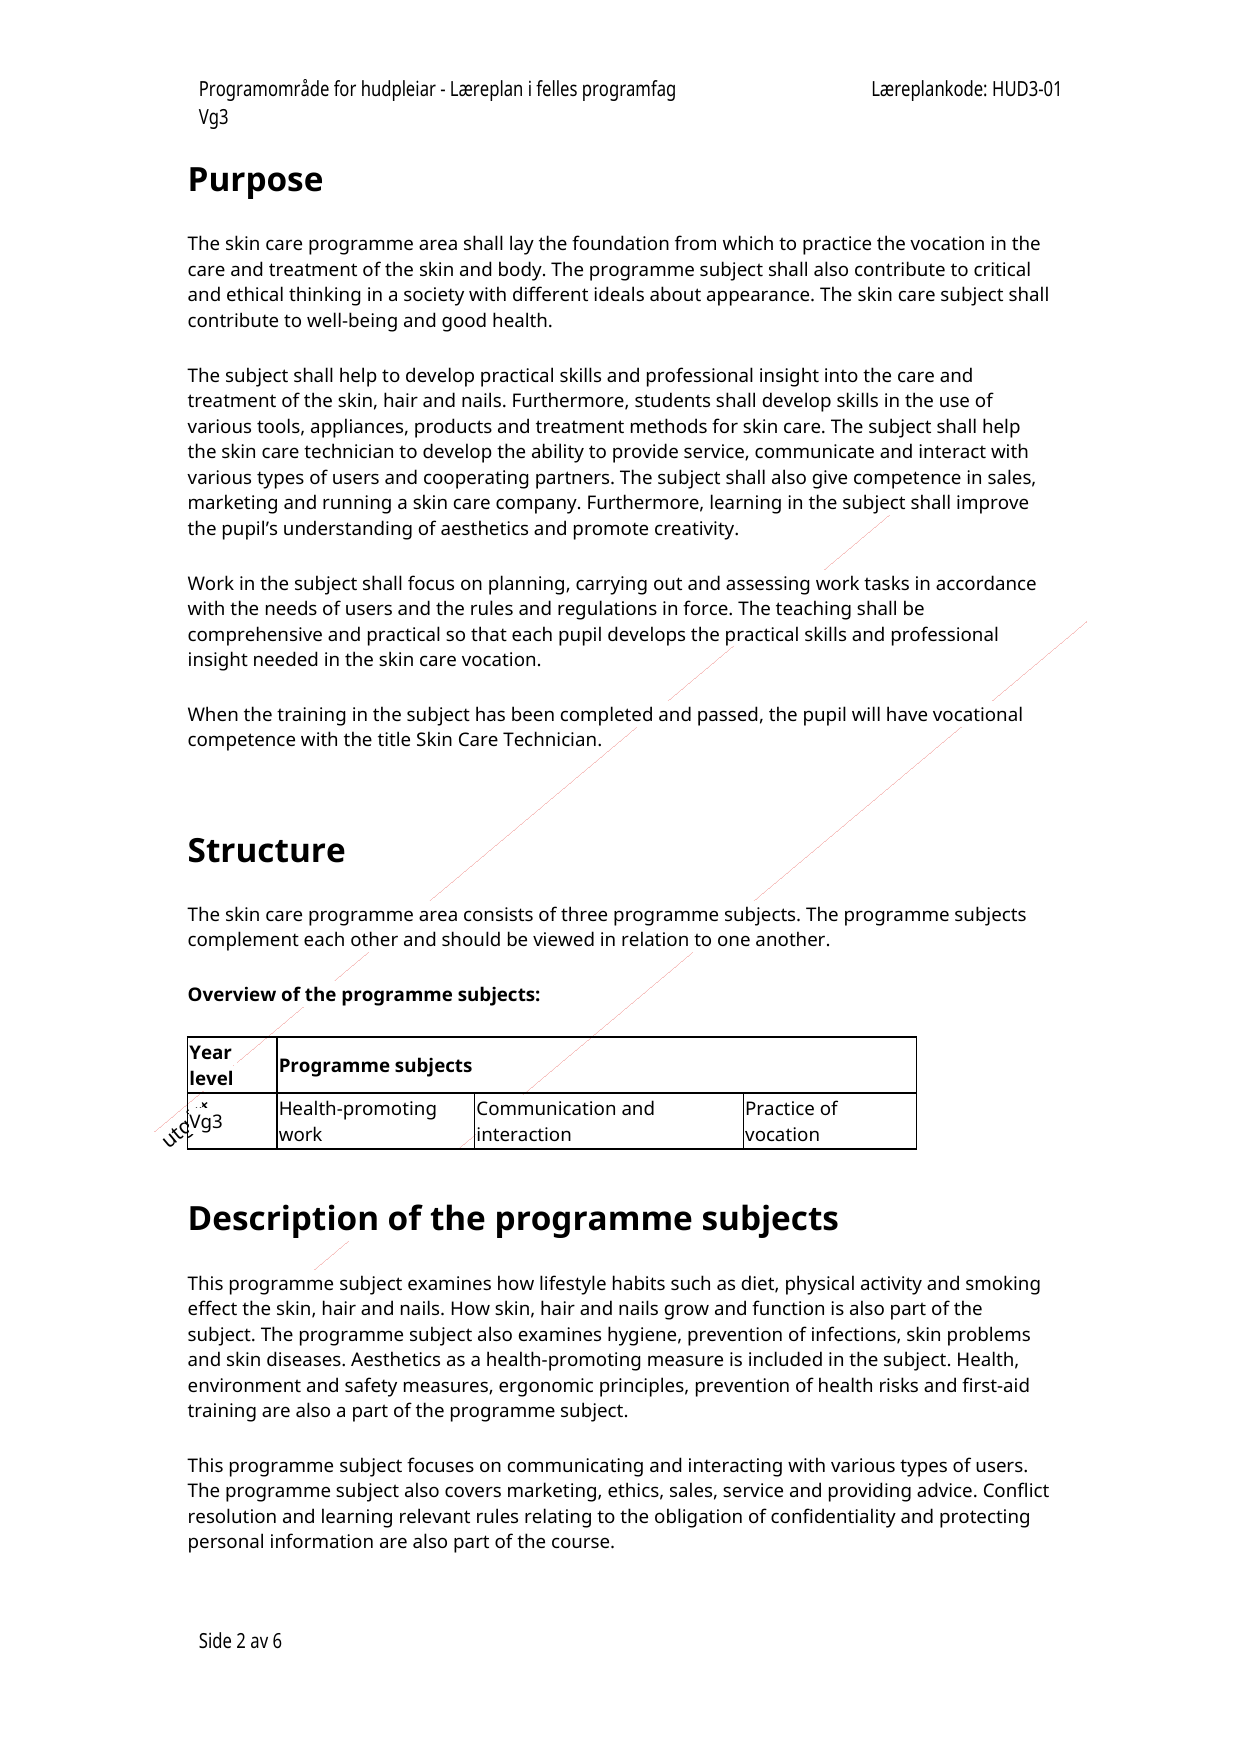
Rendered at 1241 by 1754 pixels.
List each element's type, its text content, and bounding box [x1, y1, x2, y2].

text This programme subject focuses on communicating and interacting with various types of users. The programme subject also covers marketing, ethics, sales, service and providing advice. Conflict resolution and learning relevant rules relating to the obligation of confidentiality and protecting personal information are also part of the course. [615, 1452, 1053, 1554]
table_cell Vg3 [188, 1094, 276, 1148]
table_header Programme subjects [278, 1038, 589, 1052]
subtitle Structure [466, 781, 895, 872]
text The skin care programme area consists of three programme subjects. The programme subjects complement each other and should be viewed in relation to one another. [831, 901, 1053, 952]
text Overview of the programme subjects: [629, 981, 1053, 1007]
table_header Programme subjects [278, 1078, 541, 1092]
text This programme subject examines how lifestyle habits such as diet, physical activity and smoking effect the skin, hair and nails. How skin, hair and nails grow and function is also part of the subject. The programme subject also examines hygiene, prevention of infections, skin problems and skin diseases. Aesthetics as a health-promoting measure is included in the subject. Health, environment and safety measures, ergonomic principles, prevention of health risks and first-aid training are also a part of the programme subject. [187, 1270, 1053, 1423]
text When the training in the subject has been completed and passed, the pupil will have vocational competence with the title Skin Care Technician. [609, 727, 959, 752]
subtitle Purpose [332, 156, 1053, 202]
text Work in the subject shall focus on planning, carrying out and assessing work tasks in accordance with the needs of users and the rules and regulations in force. The teaching shall be comprehensive and practical so that each pupil develops the practical skills and professional insight needed in the skin care vocation. [704, 570, 1053, 672]
subtitle Structure [790, 781, 1053, 872]
text When the training in the subject has been completed and passed, the pupil will have vocational competence with the title Skin Care Technician. [933, 701, 1053, 752]
text Overview of the programme subjects: [541, 981, 657, 1007]
subtitle Structure [354, 781, 571, 872]
subtitle Description of the programme subjects [848, 1150, 1053, 1241]
text The subject shall help to develop practical skills and professional insight into the care and treatment of the skin, hair and nails. Furthermore, students shall develop skills in the use of various tools, appliances, products and treatment methods for skin care. The subject shall help the skin care technician to develop the ability to provide service, communicate and interact with various types of users and cooperating partners. The subject shall also give competence in sales, marketing and running a skin care company. Furthermore, learning in the subject shall improve the pupil’s understanding of aesthetics and promote creativity. [187, 362, 1053, 541]
text The skin care programme area shall lay the foundation from which to practice the vocation in the care and treatment of the skin and body. The programme subject shall also contribute to critical and ethical thinking in a society with different ideals about appearance. The skin care subject shall contribute to well-being and good health. [553, 231, 1053, 333]
table_header Programme subjects [528, 1038, 916, 1092]
